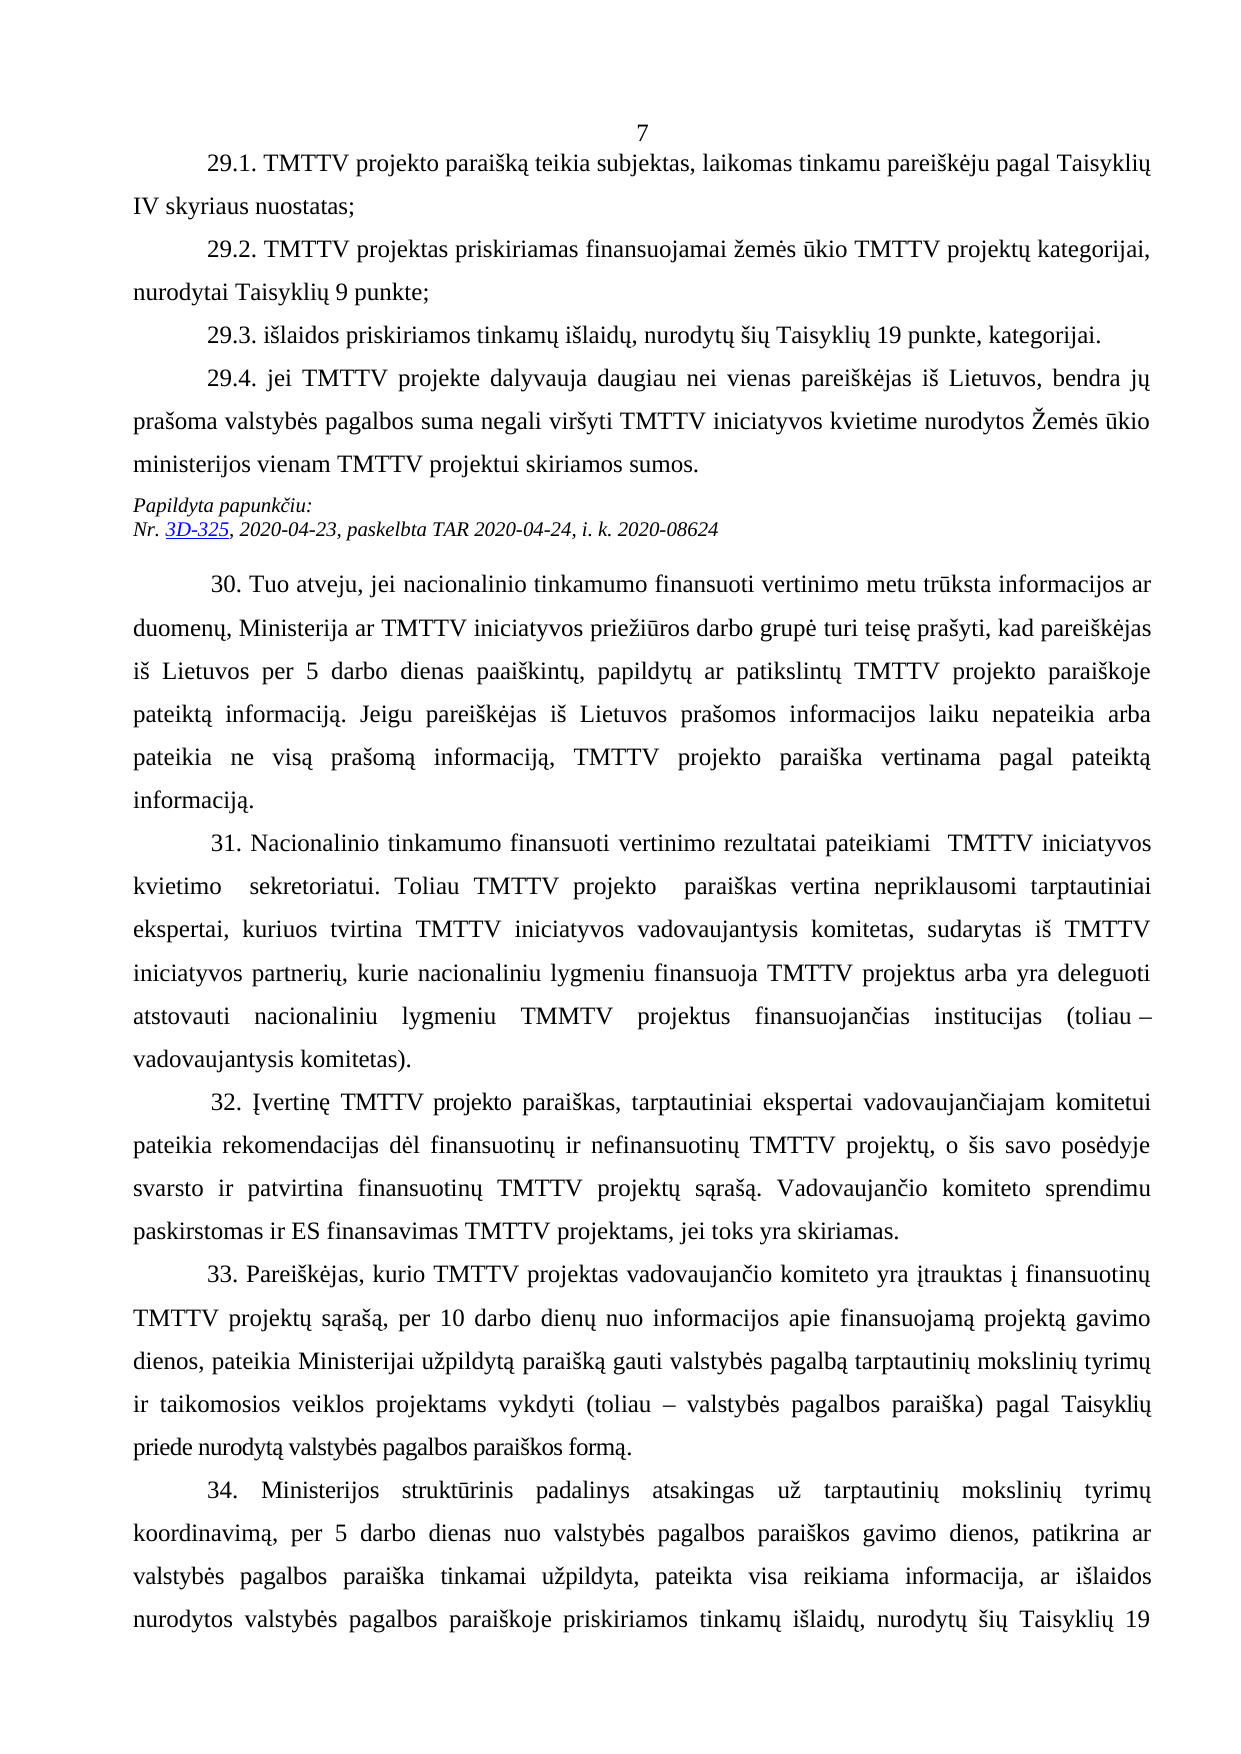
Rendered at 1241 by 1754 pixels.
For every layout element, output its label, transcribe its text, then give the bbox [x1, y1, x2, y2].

text 34. Ministerijos struktūrinis padalinys atsakingas už tarptautinių mokslinių tyrimų koordinavimą, per 5 darbo dienas nuo valstybės pagalbos paraiškos gavimo dienos, patikrina ar valstybės pagalbos paraiška tinkamai užpildyta, pateikta visa reikiama informacija, ar išlaidos nurodytos valstybės pagalbos paraiškoje priskiriamos tinkamų išlaidų, nurodytų šių Taisyklių 19 [133, 1475, 1152, 1633]
text 30. Tuo atveju, jei nacionalinio tinkamumo finansuoti vertinimo metu trūksta informacijos ar duomenų, Ministerija ar TMTTV iniciatyvos priežiūros darbo grupė turi teisę prašyti, kad pareiškėjas iš Lietuvos per 5 darbo dienas paaiškintų, papildytų ar patikslintų TMTTV projekto paraiškoje pateiktą informaciją. Jeigu pareiškėjas iš Lietuvos prašomos informacijos laiku nepateikia arba pateikia ne visą prašomą informaciją, TMTTV projekto paraiška vertinama pagal pateiktą informaciją. [133, 569, 1152, 814]
text 29.3. išlaidos priskiriamos tinkamų išlaidų, nurodytų šių Taisyklių 19 punkte, kategorijai. [133, 320, 1152, 349]
text 29.4. jei TMTTV projekte dalyvauja daugiau nei vienas pareiškėjas iš Lietuvos, bendra jų prašoma valstybės pagalbos suma negali viršyti TMTTV iniciatyvos kvietime nurodytos Žemės ūkio ministerijos vienam TMTTV projektui skiriamos sumos. [133, 363, 1152, 478]
text Nr. 3D-325, 2020-04-23, paskelbta TAR 2020-04-24, i. k. 2020-08624 [133, 517, 1152, 541]
text 29.1. TMTTV projekto paraišką teikia subjektas, laikomas tinkamu pareiškėju pagal Taisyklių IV skyriaus nuostatas; [133, 148, 1152, 219]
text Papildyta papunkčiu: [133, 493, 1152, 517]
text 29.2. TMTTV projektas priskiriamas finansuojamai žemės ūkio TMTTV projektų kategorijai, nurodytai Taisyklių 9 punkte; [133, 234, 1152, 306]
text 33. Pareiškėjas, kurio TMTTV projektas vadovaujančio komiteto yra įtrauktas į finansuotinų TMTTV projektų sąrašą, per 10 darbo dienų nuo informacijos apie finansuojamą projektą gavimo dienos, pateikia Ministerijai užpildytą paraišką gauti valstybės pagalbą tarptautinių mokslinių tyrimų ir taikomosios veiklos projektams vykdyti (toliau – valstybės pagalbos paraiška) pagal Taisyklių priede nurodytą valstybės pagalbos paraiškos formą. [133, 1259, 1152, 1461]
text 32. Įvertinę TMTTV projekto paraiškas, tarptautiniai ekspertai vadovaujančiajam komitetui pateikia rekomendacijas dėl finansuotinų ir nefinansuotinų TMTTV projektų, o šis savo posėdyje svarsto ir patvirtina finansuotinų TMTTV projektų sąrašą. Vadovaujančio komiteto sprendimu paskirstomas ir ES finansavimas TMTTV projektams, jei toks yra skiriamas. [133, 1087, 1152, 1245]
text 31. Nacionalinio tinkamumo finansuoti vertinimo rezultatai pateikiami TMTTV iniciatyvos kvietimo sekretoriatui. Toliau TMTTV projekto paraiškas vertina nepriklausomi tarptautiniai ekspertai, kuriuos tvirtina TMTTV iniciatyvos vadovaujantysis komitetas, sudarytas iš TMTTV iniciatyvos partnerių, kurie nacionaliniu lygmeniu finansuoja TMTTV projektus arba yra deleguoti atstovauti nacionaliniu lygmeniu TMMTV projektus finansuojančias institucijas (toliau – vadovaujantysis komitetas). [133, 828, 1152, 1073]
